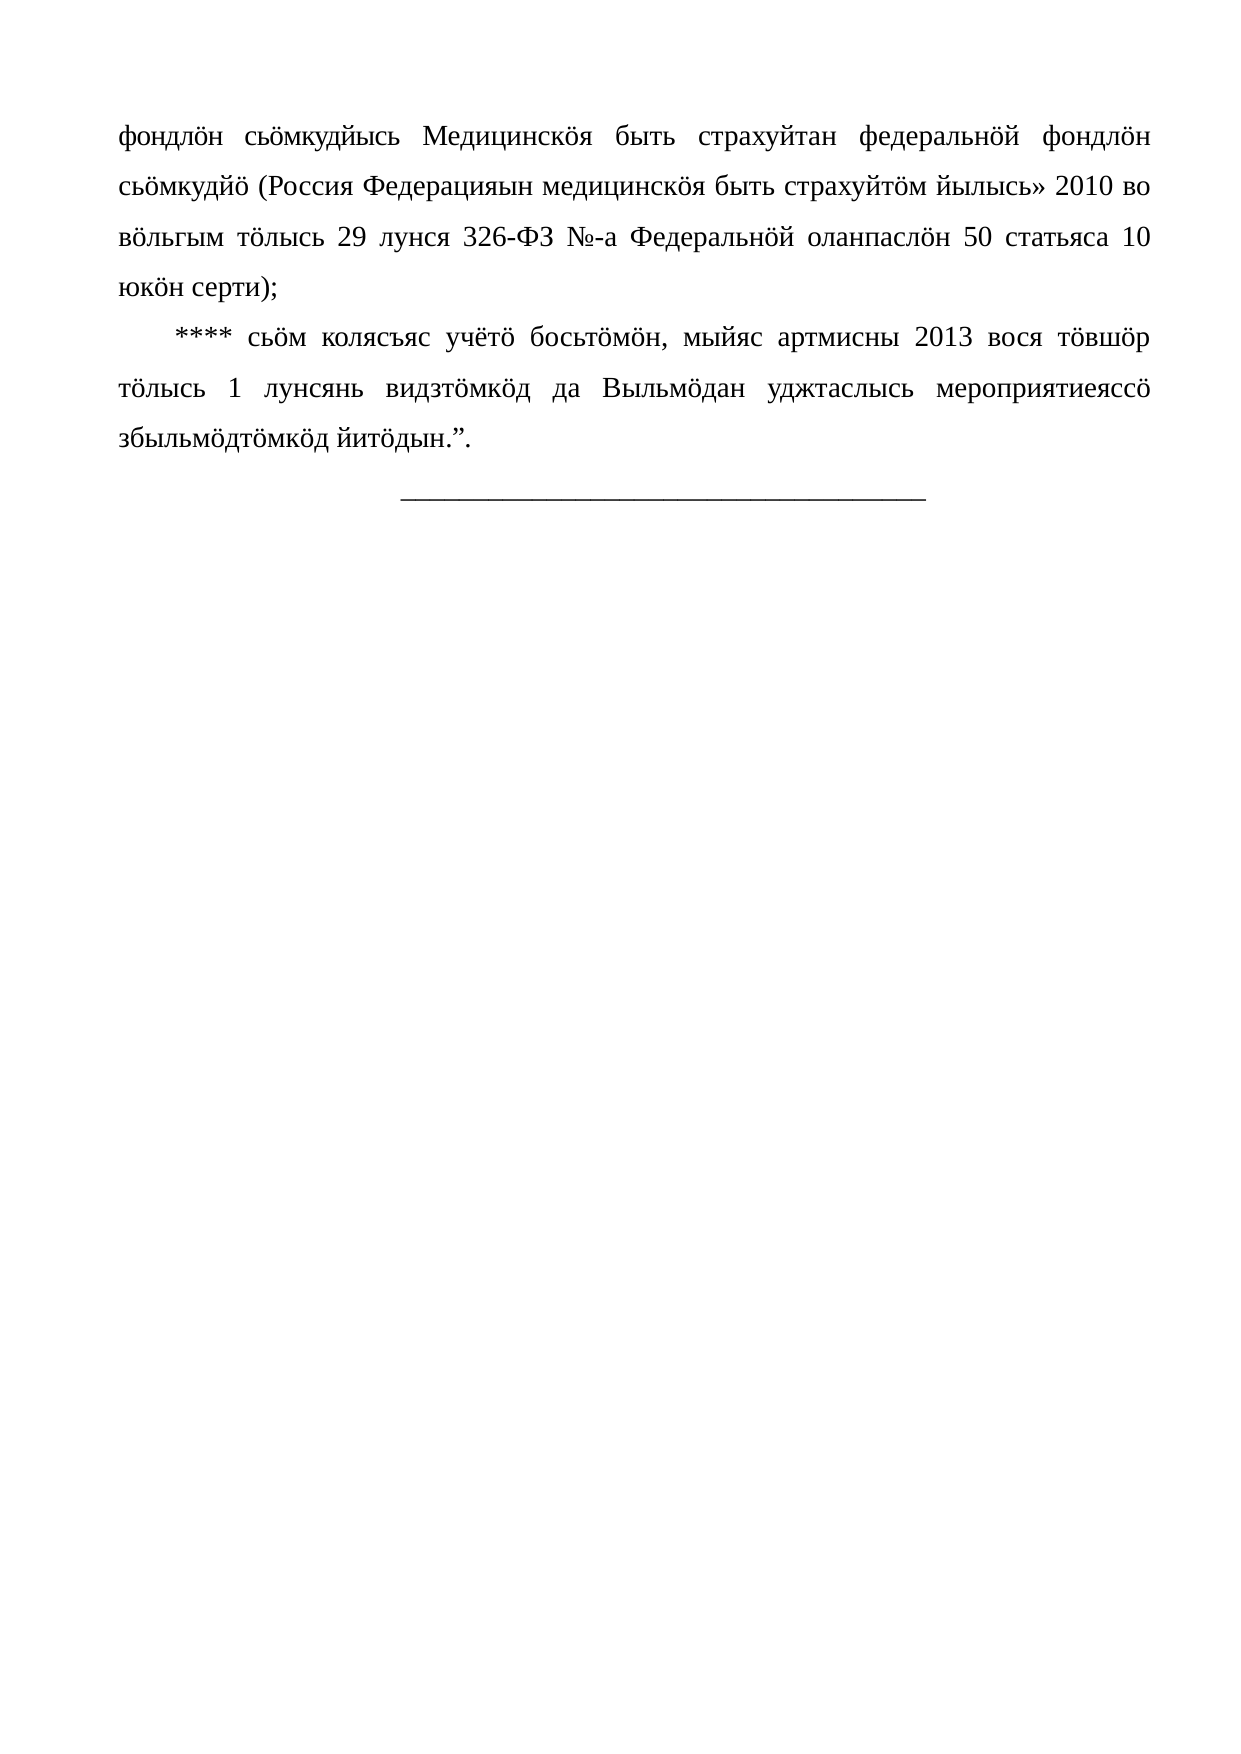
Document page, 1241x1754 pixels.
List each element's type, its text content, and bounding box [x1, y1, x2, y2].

text **** сьӧм колясъяс учётӧ босьтӧмӧн, мыйяс артмисны 2013 вося тӧвшӧр тӧлысь 1 лунсянь видзтӧмкӧд да Выльмӧдан уджтаслысь мероприятиеяссӧ збыльмӧдтӧмкӧд йитӧдын.”. [118, 319, 1152, 453]
text ____________________________________ [118, 470, 1152, 504]
text фондлӧн сьӧмкудйысь Медицинскӧя быть страхуйтан федеральнӧй фондлӧн сьӧмкудйӧ (Россия Федерацияын медицинскӧя быть страхуйтӧм йылысь» 2010 во вӧльгым тӧлысь 29 лунся 326-ФЗ №-а Федеральнӧй оланпаслӧн 50 статьяса 10 юкӧн серти); [118, 118, 1152, 303]
